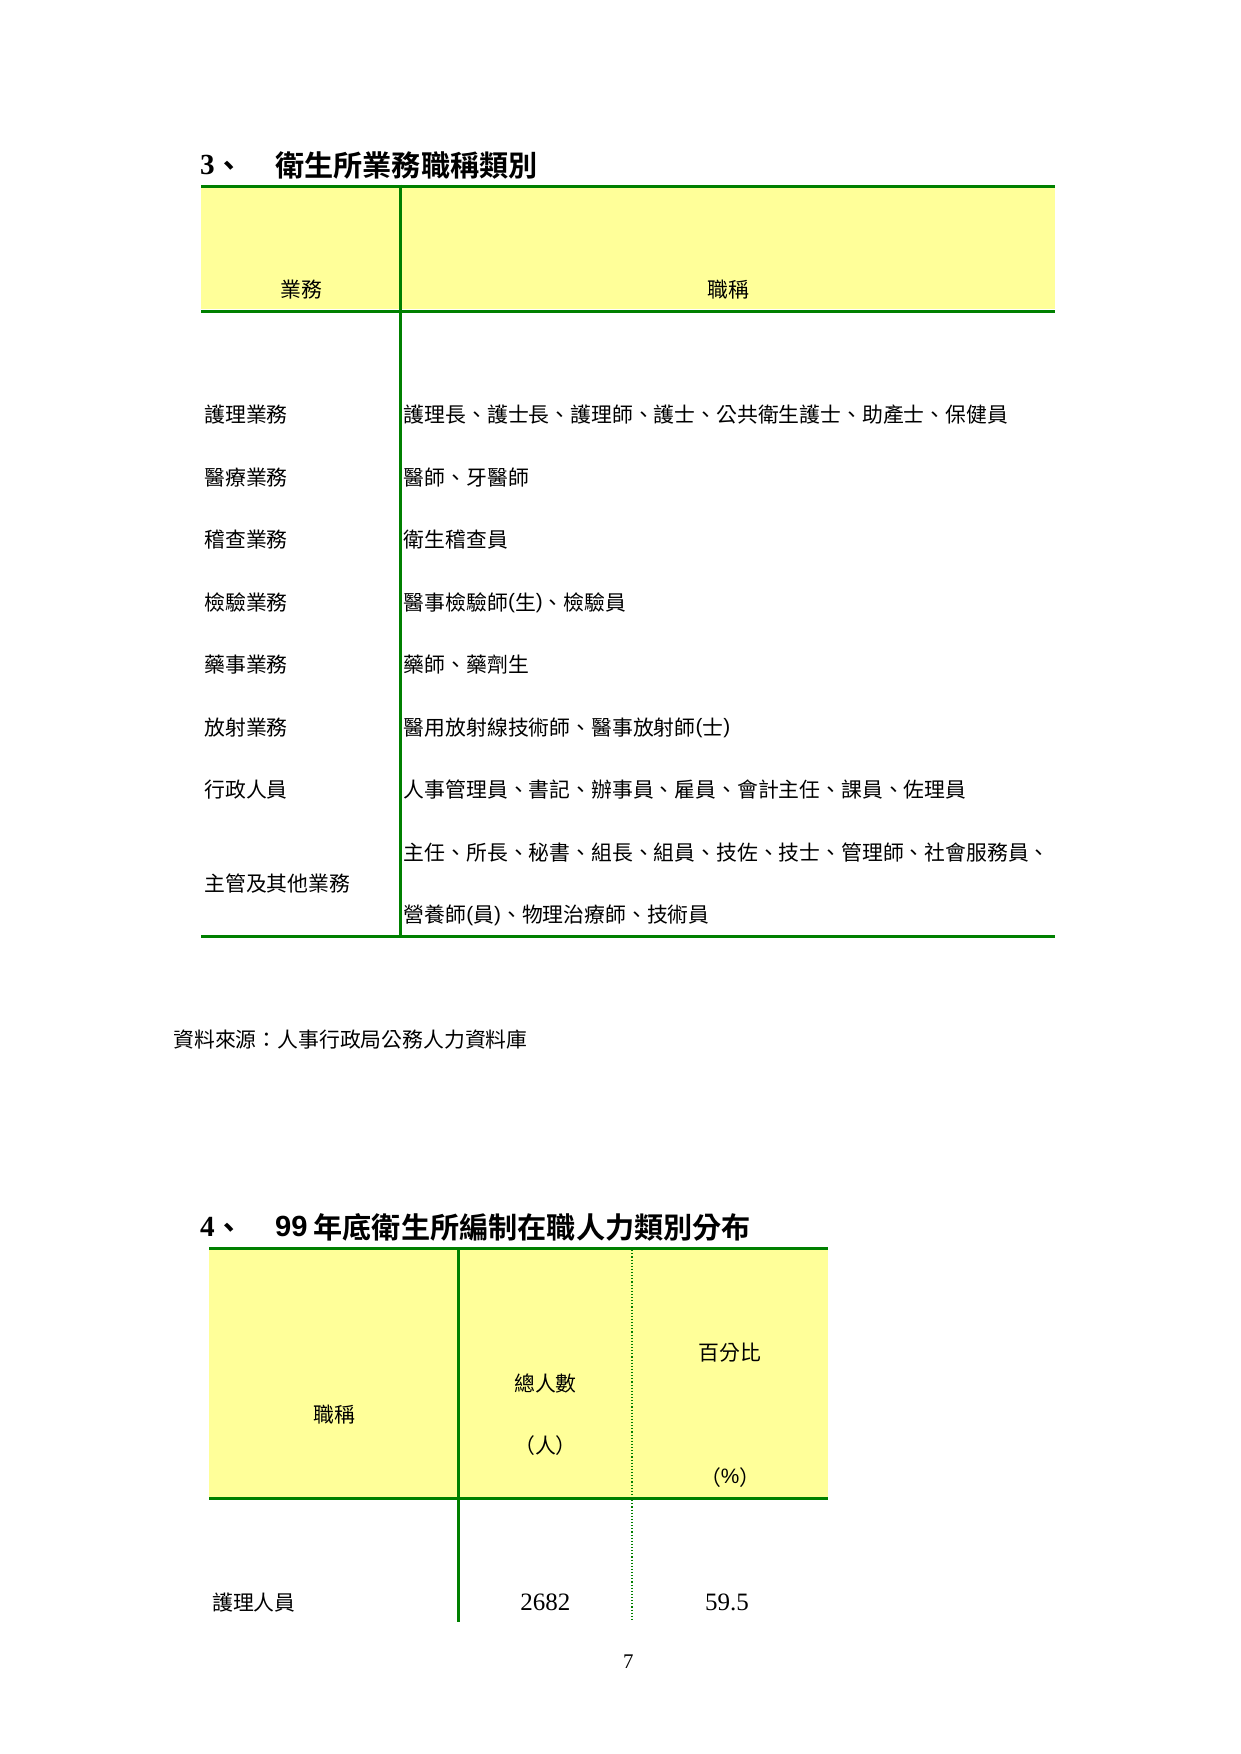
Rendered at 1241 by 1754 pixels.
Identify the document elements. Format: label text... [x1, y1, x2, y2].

table_cell 醫用放射線技術師、醫事放射師(士) [402, 685, 1055, 747]
table_header 業務 [201, 188, 399, 309]
table_header 百分比 （%） [632, 1250, 828, 1497]
table_header 總人數 （人） [460, 1250, 632, 1497]
table_cell 稽查業務 [201, 497, 399, 559]
table_cell 藥師、藥劑生 [402, 622, 1055, 684]
table_cell 衛生稽查員 [402, 497, 1055, 559]
table_cell 護理人員 [209, 1500, 457, 1622]
table_header 職稱 [402, 188, 1055, 309]
table_cell 主管及其他業務 [201, 810, 399, 934]
table_cell 醫師、牙醫師 [402, 435, 1055, 497]
list 99年底衛生所編制在職人力類別分布 [200, 1184, 1106, 1247]
table_cell 護理長、護士長、護理師、護士、公共衛生護士、助產士、保健員 [402, 313, 1055, 434]
table_cell 藥事業務 [201, 622, 399, 684]
table_cell 醫療業務 [201, 435, 399, 497]
table_cell 人事管理員、書記、辦事員、雇員、會計主任、課員、佐理員 [402, 747, 1055, 809]
table_cell 護理業務 [201, 313, 399, 434]
table_cell 檢驗業務 [201, 560, 399, 622]
table_cell 2682 [460, 1500, 632, 1622]
table_cell 行政人員 [201, 747, 399, 809]
table_header 職稱 [209, 1250, 457, 1497]
table_cell 59.5 [632, 1500, 828, 1622]
table_cell 放射業務 [201, 685, 399, 747]
list 衛生所業務職稱類別 [200, 122, 1106, 184]
text 資料來源：人事行政局公務人力資料庫 [150, 997, 1106, 1059]
table_cell 醫事檢驗師(生)、檢驗員 [402, 560, 1055, 622]
table_cell 主任、所長、秘書、組長、組員、技佐、技士、管理師、社會服務員、營養師(員)、物理治療師、技術員 [402, 810, 1055, 934]
